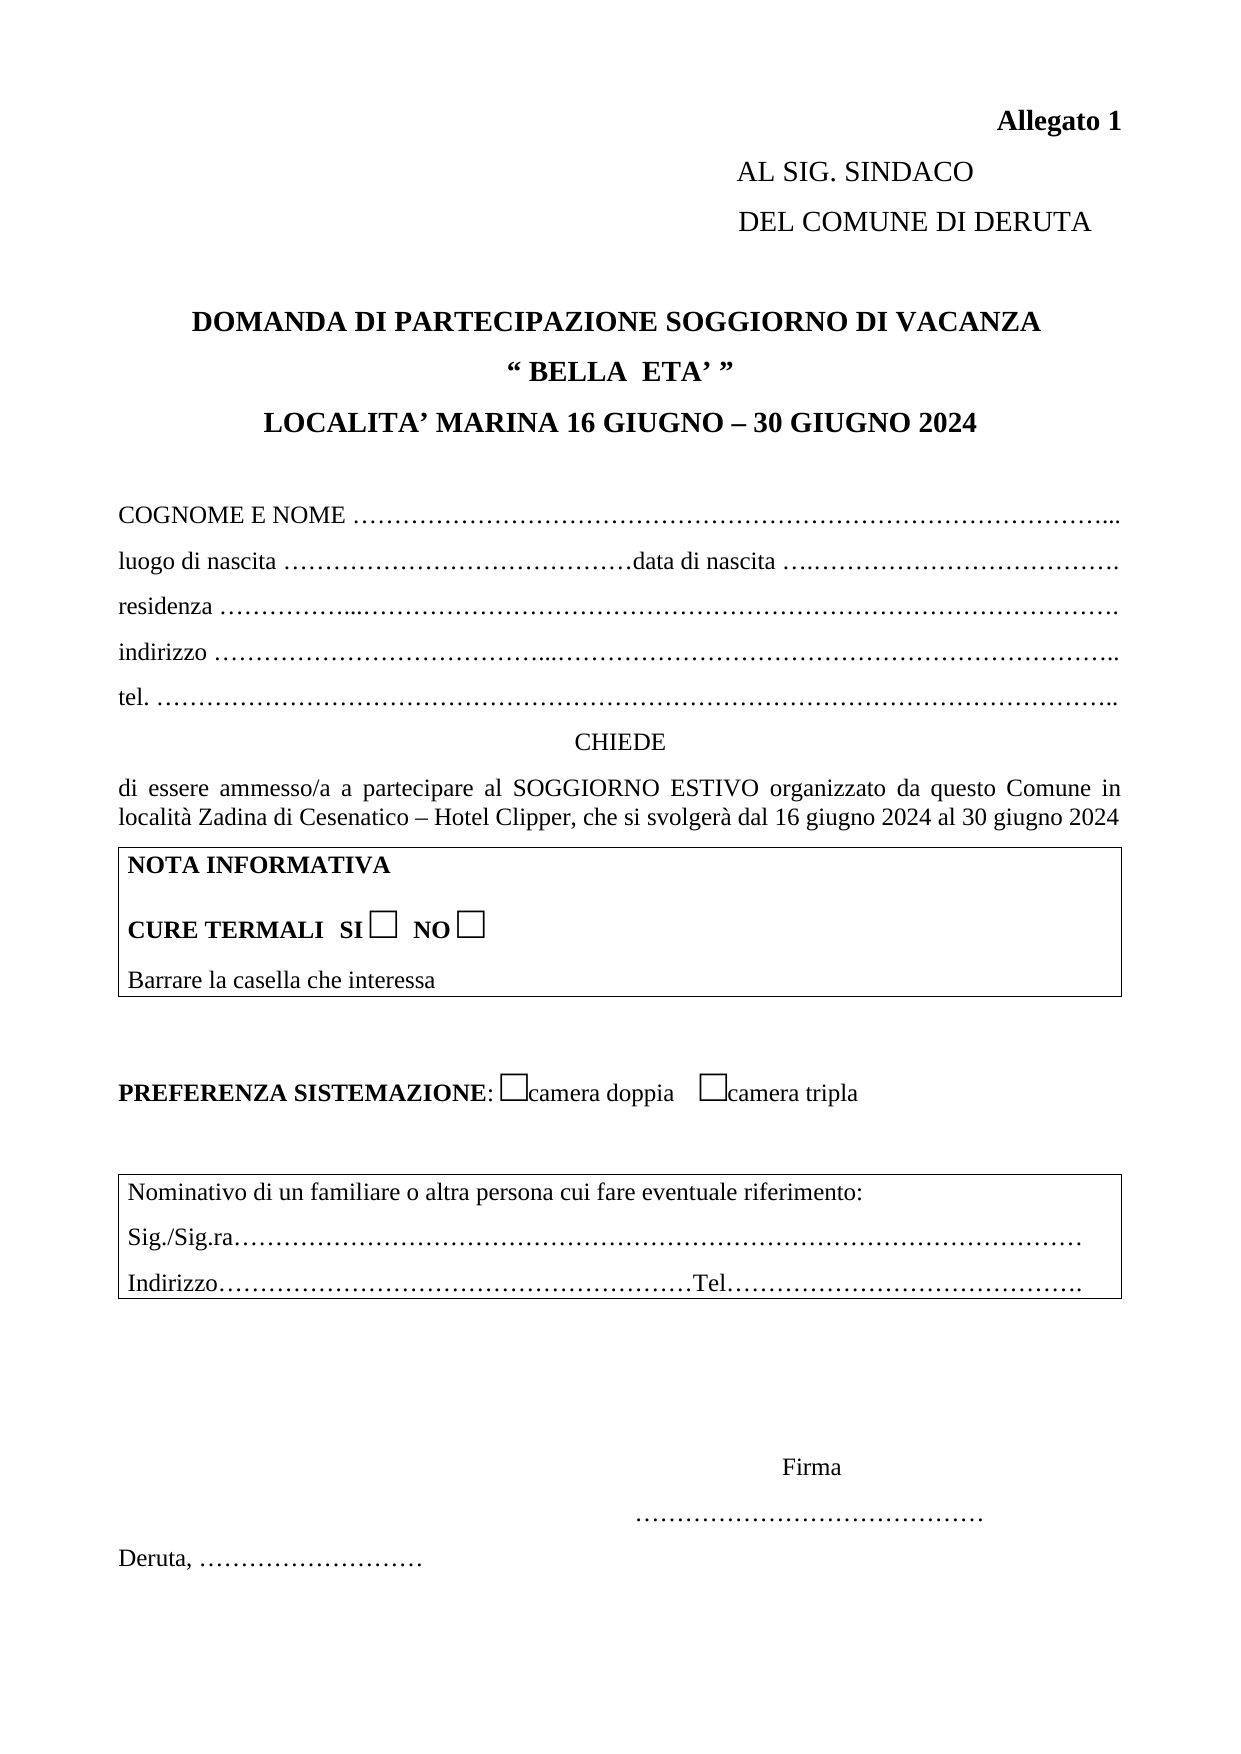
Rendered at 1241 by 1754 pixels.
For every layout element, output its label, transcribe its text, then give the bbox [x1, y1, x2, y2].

text Deruta, ……………………… [118, 1543, 1122, 1572]
text Nominativo di un familiare o altra persona cui fare eventuale riferimento: [119, 1175, 1121, 1206]
text PREFERENZA SISTEMAZIONE: □camera doppia □camera tripla [118, 1059, 1122, 1112]
text Firma [118, 1452, 1122, 1481]
text CURE TERMALI SI □ NO □ [119, 892, 1121, 948]
text luogo di nascita ……………………………………data di nascita ….………………………………. [118, 546, 1122, 574]
text DEL COMUNE DI DERUTA [634, 204, 1122, 237]
text “ BELLA ETA’ ” [118, 354, 1122, 388]
text COGNOME E NOME ………………………………………………………………………………... [118, 500, 1122, 529]
text AL SIG. SINDACO [561, 154, 1122, 187]
text Indirizzo…………………………………………………Tel……………………………………. [119, 1264, 1121, 1298]
text Barrare la casella che interessa [119, 962, 1121, 996]
text CHIEDE [118, 727, 1122, 756]
text Allegato 1 [118, 103, 1122, 137]
text residenza ……………...………………………………………………………………………………. [118, 591, 1122, 620]
text tel. …………………………………………………………………………………………………….. [118, 682, 1122, 711]
text NOTA INFORMATIVA [119, 848, 1121, 879]
text DOMANDA DI PARTECIPAZIONE SOGGIORNO DI VACANZA [118, 304, 1122, 338]
text LOCALITA’ MARINA 16 GIUGNO – 30 GIUGNO 2024 [118, 405, 1122, 438]
text di essere ammesso/a a partecipare al SOGGIORNO ESTIVO organizzato da questo Comune in località Zadina di Cesenatico – Hotel Clipper, che si svolgerà dal 16 giugno 2024 al 30 giugno 2024 [118, 773, 1122, 830]
text indirizzo …………………………………...………………………………………………………….. [118, 637, 1122, 665]
text …………………………………… [118, 1498, 1122, 1527]
text Sig./Sig.ra………………………………………………………………………………………… [119, 1219, 1121, 1251]
